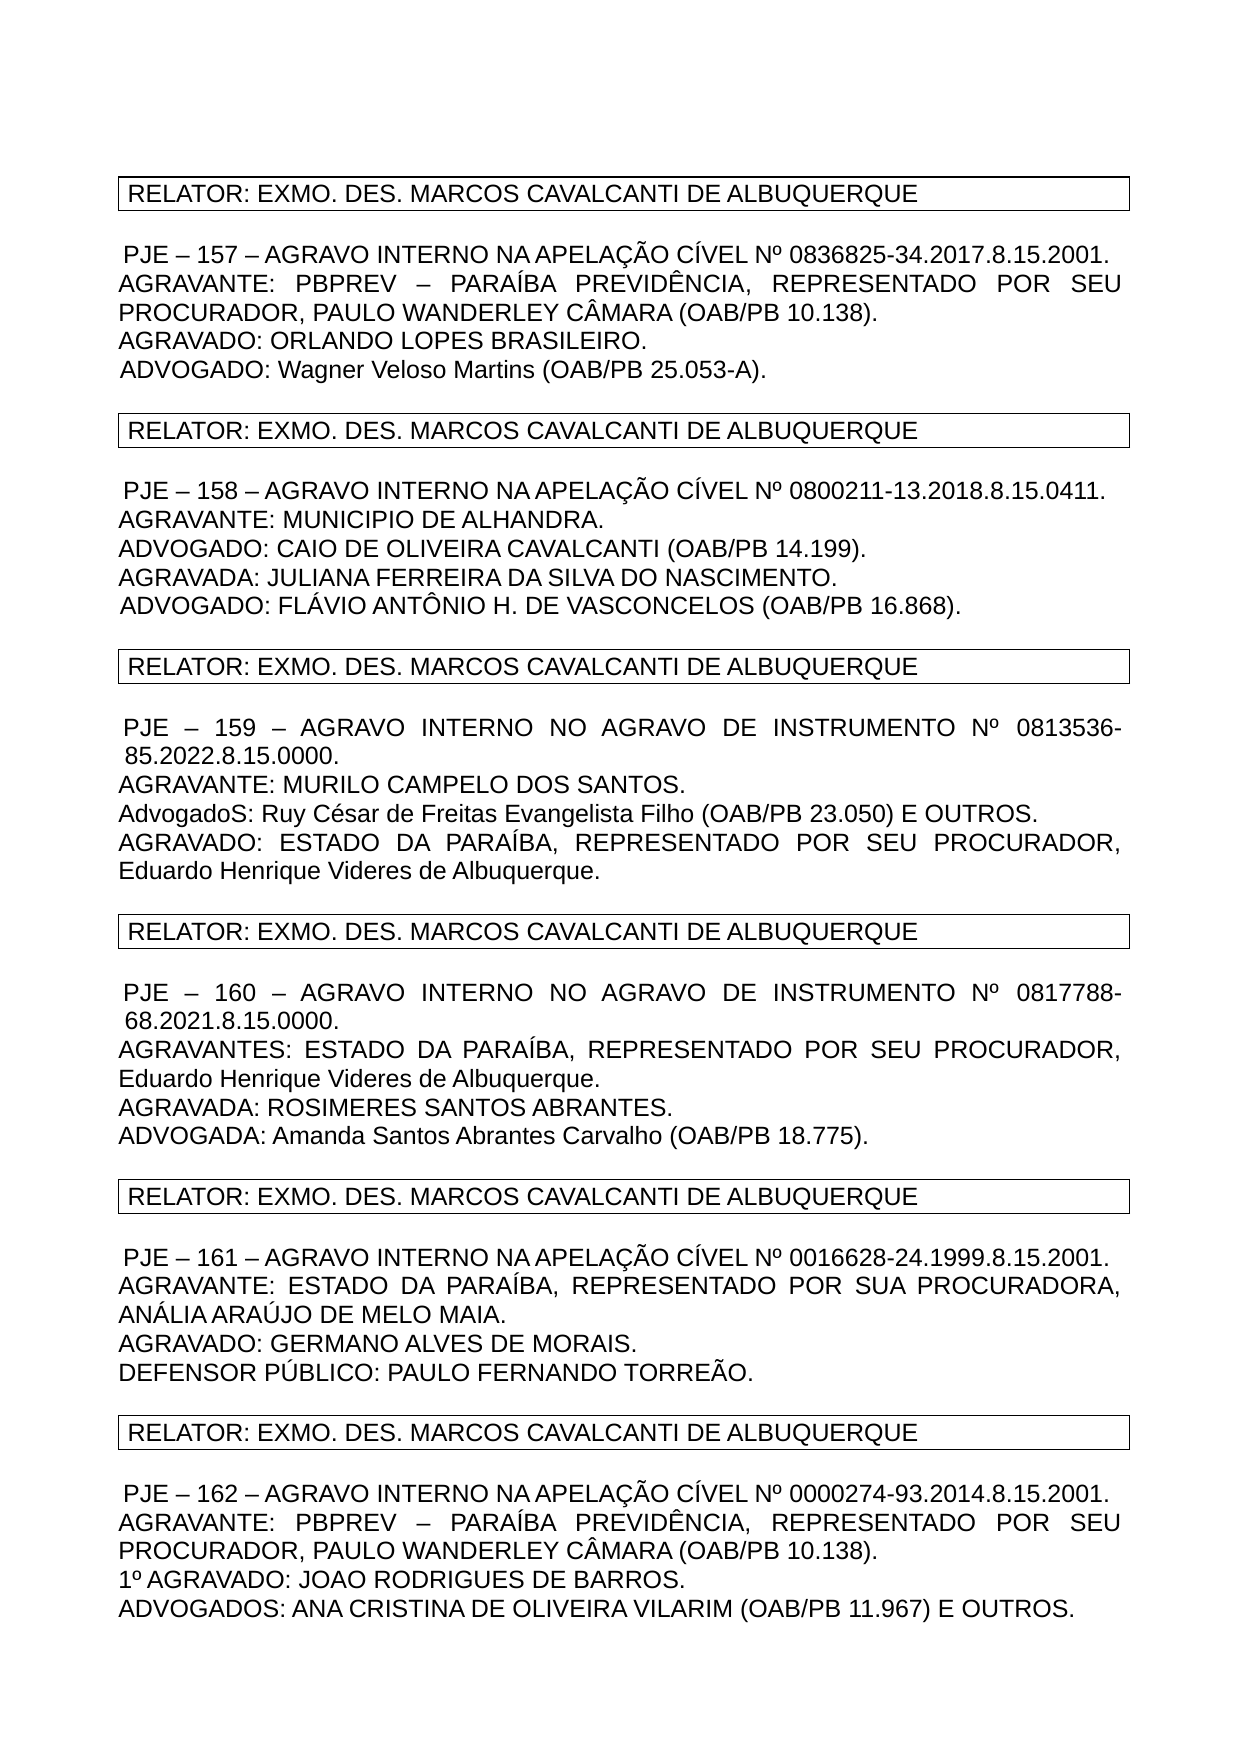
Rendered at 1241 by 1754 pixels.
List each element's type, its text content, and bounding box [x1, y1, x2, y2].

text DEFENSOR PÚBLICO: PAULO FERNANDO TORREÃO. [118, 1358, 1122, 1386]
text AGRAVADA: JULIANA FERREIRA DA SILVA DO NASCIMENTO. [118, 563, 1122, 591]
text AGRAVANTE: MUNICIPIO DE ALHANDRA. [118, 505, 1122, 534]
text PJE – 162 – AGRAVO INTERNO NA APELAÇÃO CÍVEL Nº 0000274-93.2014.8.15.2001. [123, 1479, 1122, 1508]
text PJE – 159 – AGRAVO INTERNO NO AGRAVO DE INSTRUMENTO Nº 0813536-85.2022.8.15.0000. [123, 713, 1122, 770]
text AGRAVANTE: PBPREV – PARAÍBA PREVIDÊNCIA, REPRESENTADO POR SEU PROCURADOR, PAULO WANDERLEY CÂMARA (OAB/PB 10.138). [118, 269, 1122, 326]
text RELATOR: EXMO. DES. MARCOS CAVALCANTI DE ALBUQUERQUE [119, 178, 1129, 210]
text AdvogadoS: Ruy César de Freitas Evangelista Filho (OAB/PB 23.050) E OUTROS. [118, 799, 1122, 828]
text AGRAVADO: ORLANDO LOPES BRASILEIRO. [118, 326, 1122, 355]
text RELATOR: EXMO. DES. MARCOS CAVALCANTI DE ALBUQUERQUE [119, 650, 1129, 683]
text AGRAVANTE: PBPREV – PARAÍBA PREVIDÊNCIA, REPRESENTADO POR SEU PROCURADOR, PAULO WANDERLEY CÂMARA (OAB/PB 10.138). [118, 1508, 1122, 1565]
text RELATOR: EXMO. DES. MARCOS CAVALCANTI DE ALBUQUERQUE [119, 414, 1129, 447]
text RELATOR: EXMO. DES. MARCOS CAVALCANTI DE ALBUQUERQUE [119, 1180, 1129, 1213]
text AGRAVADO: ESTADO DA PARAÍBA, REPRESENTADO POR SEU PROCURADOR, Eduardo Henrique Videres de Albuquerque. [118, 828, 1122, 885]
text ADVOGADA: Amanda Santos Abrantes Carvalho (OAB/PB 18.775). [118, 1121, 1122, 1150]
text RELATOR: EXMO. DES. MARCOS CAVALCANTI DE ALBUQUERQUE [119, 1416, 1129, 1449]
text AGRAVADO: GERMANO ALVES DE MORAIS. [118, 1329, 1122, 1358]
text PJE – 161 – AGRAVO INTERNO NA APELAÇÃO CÍVEL Nº 0016628-24.1999.8.15.2001. [123, 1243, 1122, 1271]
text ADVOGADO: CAIO DE OLIVEIRA CAVALCANTI (OAB/PB 14.199). [118, 534, 1122, 563]
text PJE – 157 – AGRAVO INTERNO NA APELAÇÃO CÍVEL Nº 0836825-34.2017.8.15.2001. [123, 240, 1122, 269]
text RELATOR: EXMO. DES. MARCOS CAVALCANTI DE ALBUQUERQUE [119, 915, 1129, 948]
text PJE – 160 – AGRAVO INTERNO NO AGRAVO DE INSTRUMENTO Nº 0817788-68.2021.8.15.0000. [123, 978, 1122, 1035]
text AGRAVANTES: ESTADO DA PARAÍBA, REPRESENTADO POR SEU PROCURADOR, Eduardo Henrique Videres de Albuquerque. [118, 1035, 1122, 1093]
text 1º AGRAVADO: JOAO RODRIGUES DE BARROS. [118, 1565, 1122, 1594]
text ADVOGADO: FLÁVIO ANTÔNIO H. DE VASCONCELOS (OAB/PB 16.868). [119, 591, 1122, 620]
text PJE – 158 – AGRAVO INTERNO NA APELAÇÃO CÍVEL Nº 0800211-13.2018.8.15.0411. [123, 476, 1122, 505]
text ADVOGADOS: ANA CRISTINA DE OLIVEIRA VILARIM (OAB/PB 11.967) E OUTROS. [118, 1594, 1122, 1623]
text ADVOGADO: Wagner Veloso Martins (OAB/PB 25.053-A). [119, 355, 1122, 384]
text AGRAVADA: ROSIMERES SANTOS ABRANTES. [118, 1093, 1122, 1121]
text AGRAVANTE: ESTADO DA PARAÍBA, REPRESENTADO POR SUA PROCURADORA, ANÁLIA ARAÚJO DE MELO MAIA. [118, 1271, 1122, 1329]
text AGRAVANTE: MURILO CAMPELO DOS SANTOS. [118, 770, 1122, 799]
